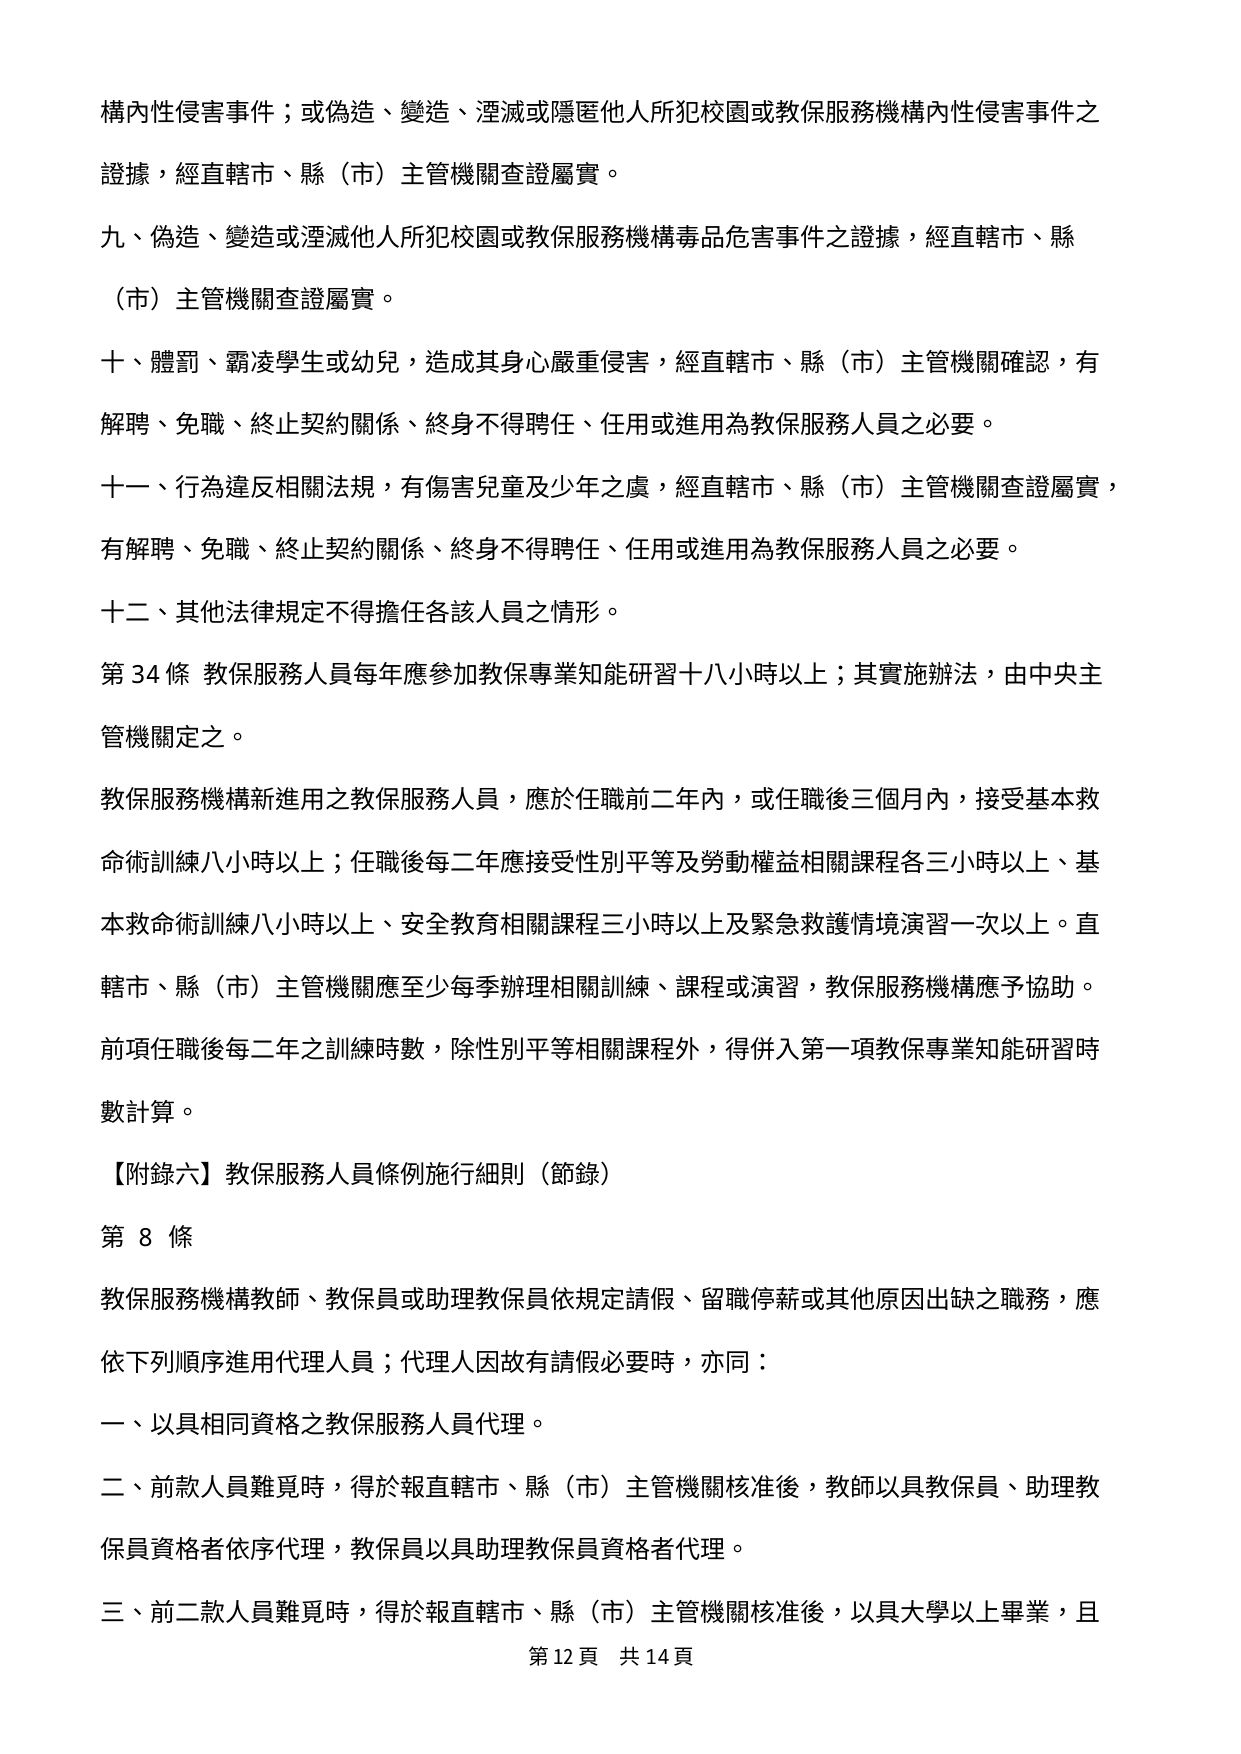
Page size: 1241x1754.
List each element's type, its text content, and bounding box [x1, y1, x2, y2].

text 三、前二款人員難覓時，得於報直轄市、縣（市）主管機關核准後，以具大學以上畢業，且 [100, 1568, 1122, 1631]
text 教保服務機構新進用之教保服務人員，應於任職前二年內，或任職後三個月內，接受基本救命術訓練八小時以上；任職後每二年應接受性別平等及勞動權益相關課程各三小時以上、基本救命術訓練八小時以上、安全教育相關課程三小時以上及緊急救護情境演習一次以上。直轄市、縣（市）主管機關應至少每季辦理相關訓練、課程或演習，教保服務機構應予協助。 [100, 756, 1122, 1006]
text 一、以具相同資格之教保服務人員代理。 [100, 1381, 1122, 1443]
text 第34條 教保服務人員每年應參加教保專業知能研習十八小時以上；其實施辦法，由中央主管機關定之。 [100, 631, 1122, 756]
text 第 8 條 [100, 1193, 1122, 1256]
text 十一、行為違反相關法規，有傷害兒童及少年之虞，經直轄市、縣（市）主管機關查證屬實，有解聘、免職、終止契約關係、終身不得聘任、任用或進用為教保服務人員之必要。 [100, 443, 1122, 568]
text 前項任職後每二年之訓練時數，除性別平等相關課程外，得併入第一項教保專業知能研習時數計算。 [100, 1006, 1122, 1131]
text 【附錄六】教保服務人員條例施行細則（節錄） [100, 1131, 1122, 1193]
text 二、前款人員難覓時，得於報直轄市、縣（市）主管機關核准後，教師以具教保員、助理教保員資格者依序代理，教保員以具助理教保員資格者代理。 [100, 1443, 1122, 1568]
text 九、偽造、變造或湮滅他人所犯校園或教保服務機構毒品危害事件之證據，經直轄市、縣（市）主管機關查證屬實。 [100, 193, 1122, 318]
text 十、體罰、霸凌學生或幼兒，造成其身心嚴重侵害，經直轄市、縣（市）主管機關確認，有解聘、免職、終止契約關係、終身不得聘任、任用或進用為教保服務人員之必要。 [100, 318, 1122, 443]
text 十二、其他法律規定不得擔任各該人員之情形。 [100, 568, 1122, 631]
text 構內性侵害事件；或偽造、變造、湮滅或隱匿他人所犯校園或教保服務機構內性侵害事件之證據，經直轄市、縣（市）主管機關查證屬實。 [100, 68, 1122, 193]
text 教保服務機構教師、教保員或助理教保員依規定請假、留職停薪或其他原因出缺之職務，應依下列順序進用代理人員；代理人因故有請假必要時，亦同： [100, 1256, 1122, 1381]
